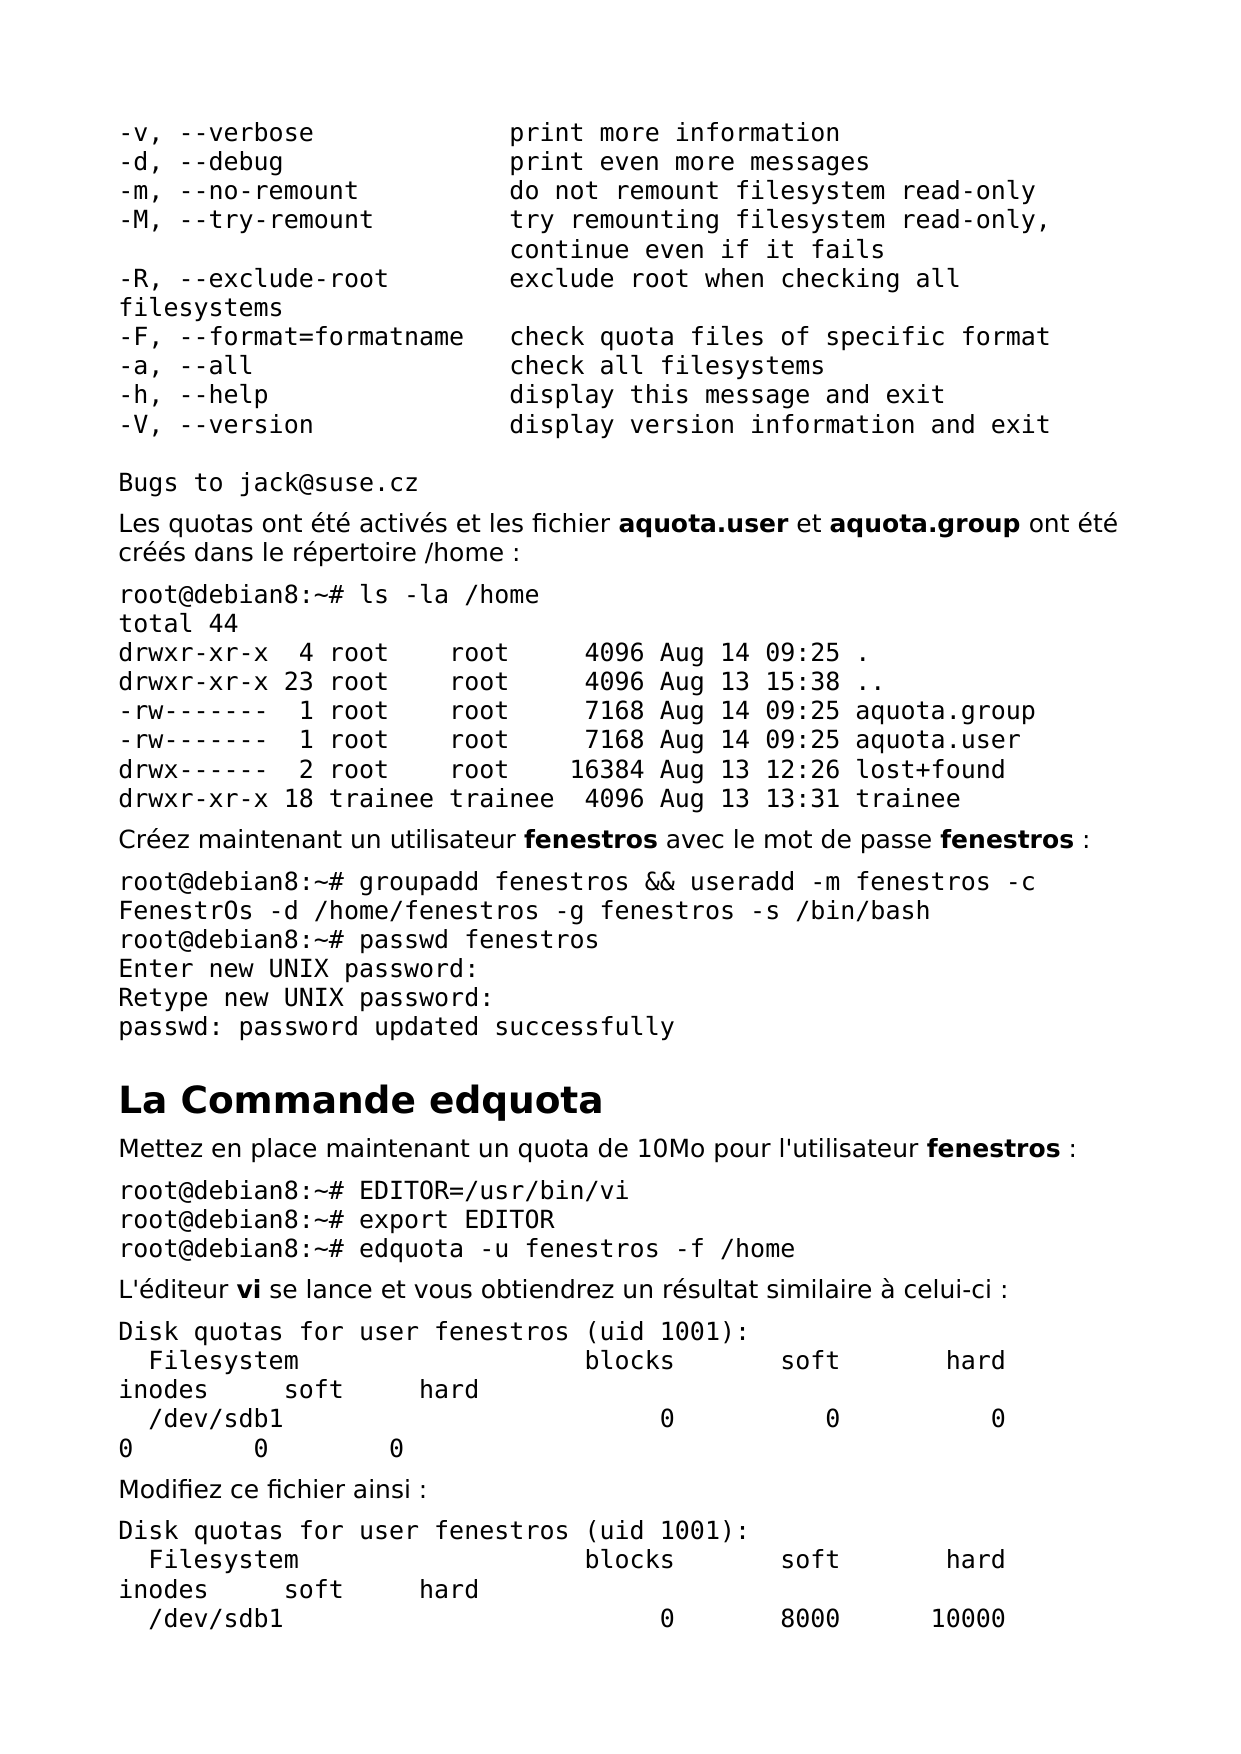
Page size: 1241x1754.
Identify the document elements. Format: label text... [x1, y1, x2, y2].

text root@debian8:~# ls -la /home total 44 drwxr-xr-x 4 root root 4096 Aug 14 09:25 . drwxr-xr-x 23 root root 4096 Aug 13 15:38 .. -rw------- 1 root root 7168 Aug 14 09:25 aquota.group -rw------- 1 root root 7168 Aug 14 09:25 aquota.user drwx------ 2 root root 16384 Aug 13 12:26 lost+found drwxr-xr-x 18 trainee trainee 4096 Aug 13 13:31 trainee [118, 580, 1122, 813]
text L'éditeur vi se lance et vous obtiendrez un résultat similaire à celui-ci : [118, 1276, 1122, 1305]
text Modifiez ce fichier ainsi : [118, 1475, 1122, 1504]
text -v, --verbose print more information -d, --debug print even more messages -m, --no-remount do not remount filesystem read-only -M, --try-remount try remounting filesystem read-only, continue even if it fails -R, --exclude-root exclude root when checking all filesystems -F, --format=formatname check quota files of specific format -a, --all check all filesystems -h, --help display this message and exit -V, --version display version information and exit Bugs to jack@suse.cz [118, 118, 1122, 497]
text Disk quotas for user fenestros (uid 1001): Filesystem blocks soft hard inodes soft hard /dev/sdb1 0 8000 10000 [118, 1516, 1122, 1633]
subtitle La Commande edquota [118, 1078, 1122, 1122]
text root@debian8:~# EDITOR=/usr/bin/vi root@debian8:~# export EDITOR root@debian8:~# edquota -u fenestros -f /home [118, 1176, 1122, 1264]
text Les quotas ont été activés et les fichier aquota.user et aquota.group ont été créés dans le répertoire /home : [118, 509, 1122, 567]
text root@debian8:~# groupadd fenestros && useradd -m fenestros -c FenestrOs -d /home/fenestros -g fenestros -s /bin/bash root@debian8:~# passwd fenestros Enter new UNIX password: Retype new UNIX password: passwd: password updated successfully [118, 867, 1122, 1042]
text Mettez en place maintenant un quota de 10Mo pour l'utilisateur fenestros : [118, 1134, 1122, 1164]
text Disk quotas for user fenestros (uid 1001): Filesystem blocks soft hard inodes soft hard /dev/sdb1 0 0 0 0 0 0 [118, 1317, 1122, 1463]
text Créez maintenant un utilisateur fenestros avec le mot de passe fenestros : [118, 825, 1122, 854]
